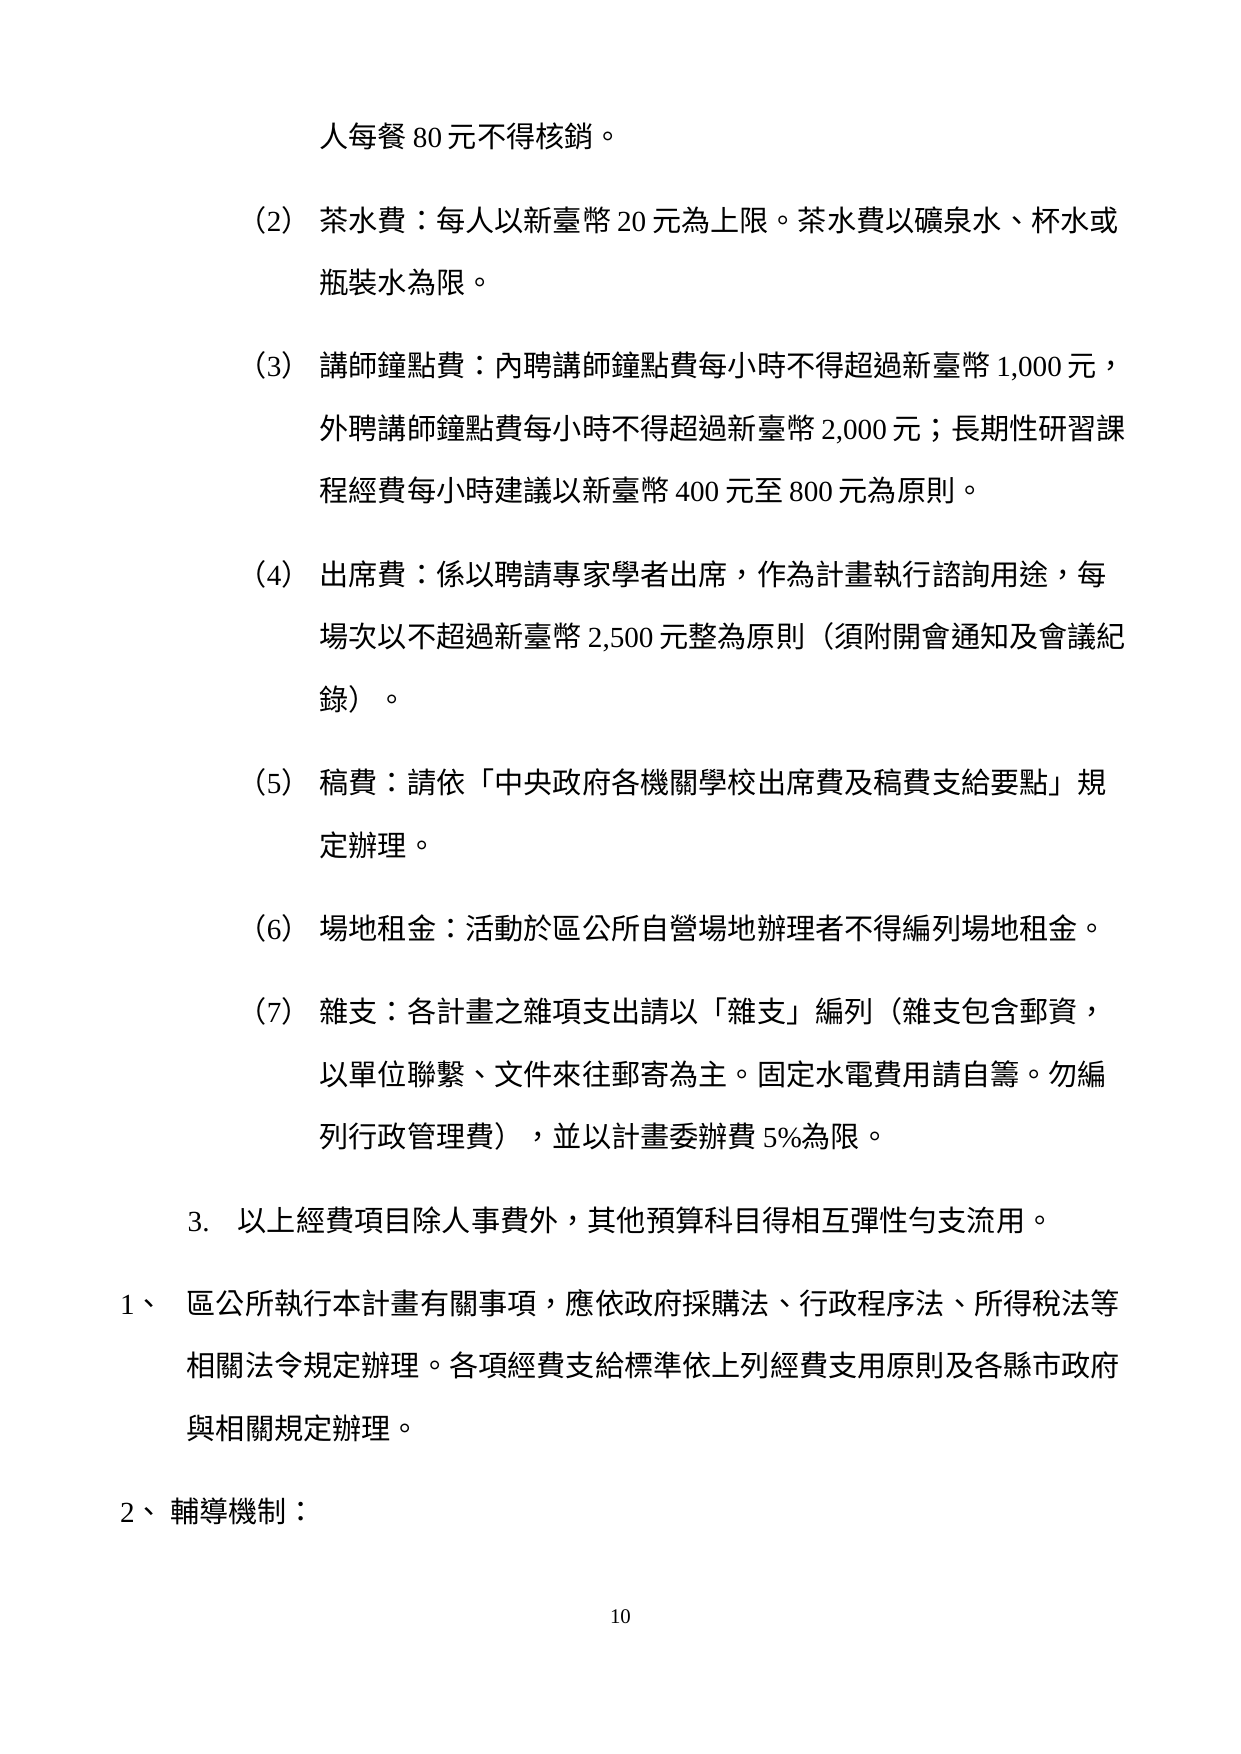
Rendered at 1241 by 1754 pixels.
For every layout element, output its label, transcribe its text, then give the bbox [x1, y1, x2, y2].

list 出席費：係以聘請專家學者出席，作為計畫執行諮詢用途，每場次以不超過新臺幣2,500元整為原則（須附開會通知及會議紀錄）。 [237, 531, 1128, 718]
list 稿費：請依「中央政府各機關學校出席費及稿費支給要點」規定辦理。 [237, 739, 1128, 864]
list 輔導機制： [120, 1468, 1128, 1531]
list 講師鐘點費：內聘講師鐘點費每小時不得超過新臺幣1,000元，外聘講師鐘點費每小時不得超過新臺幣2,000元；長期性研習課程經費每小時建議以新臺幣400元至800元為原則。 [237, 322, 1128, 510]
list 雜支：各計畫之雜項支出請以「雜支」編列（雜支包含郵資，以單位聯繫、文件來往郵寄為主。固定水電費用請自籌。勿編列行政管理費），並以計畫委辦費5%為限。 [237, 968, 1128, 1156]
list 區公所執行本計畫有關事項，應依政府採購法、行政程序法、所得稅法等相關法令規定辦理。各項經費支給標準依上列經費支用原則及各縣市政府與相關規定辦理。 [120, 1260, 1128, 1447]
list 茶水費：每人以新臺幣20元為上限。茶水費以礦泉水、杯水或瓶裝水為限。 [237, 177, 1128, 302]
list 人每餐80元不得核銷。 [237, 93, 1128, 156]
list 場地租金：活動於區公所自營場地辦理者不得編列場地租金。 [237, 885, 1128, 947]
list 以上經費項目除人事費外，其他預算科目得相互彈性勻支流用。 [187, 1177, 1128, 1239]
